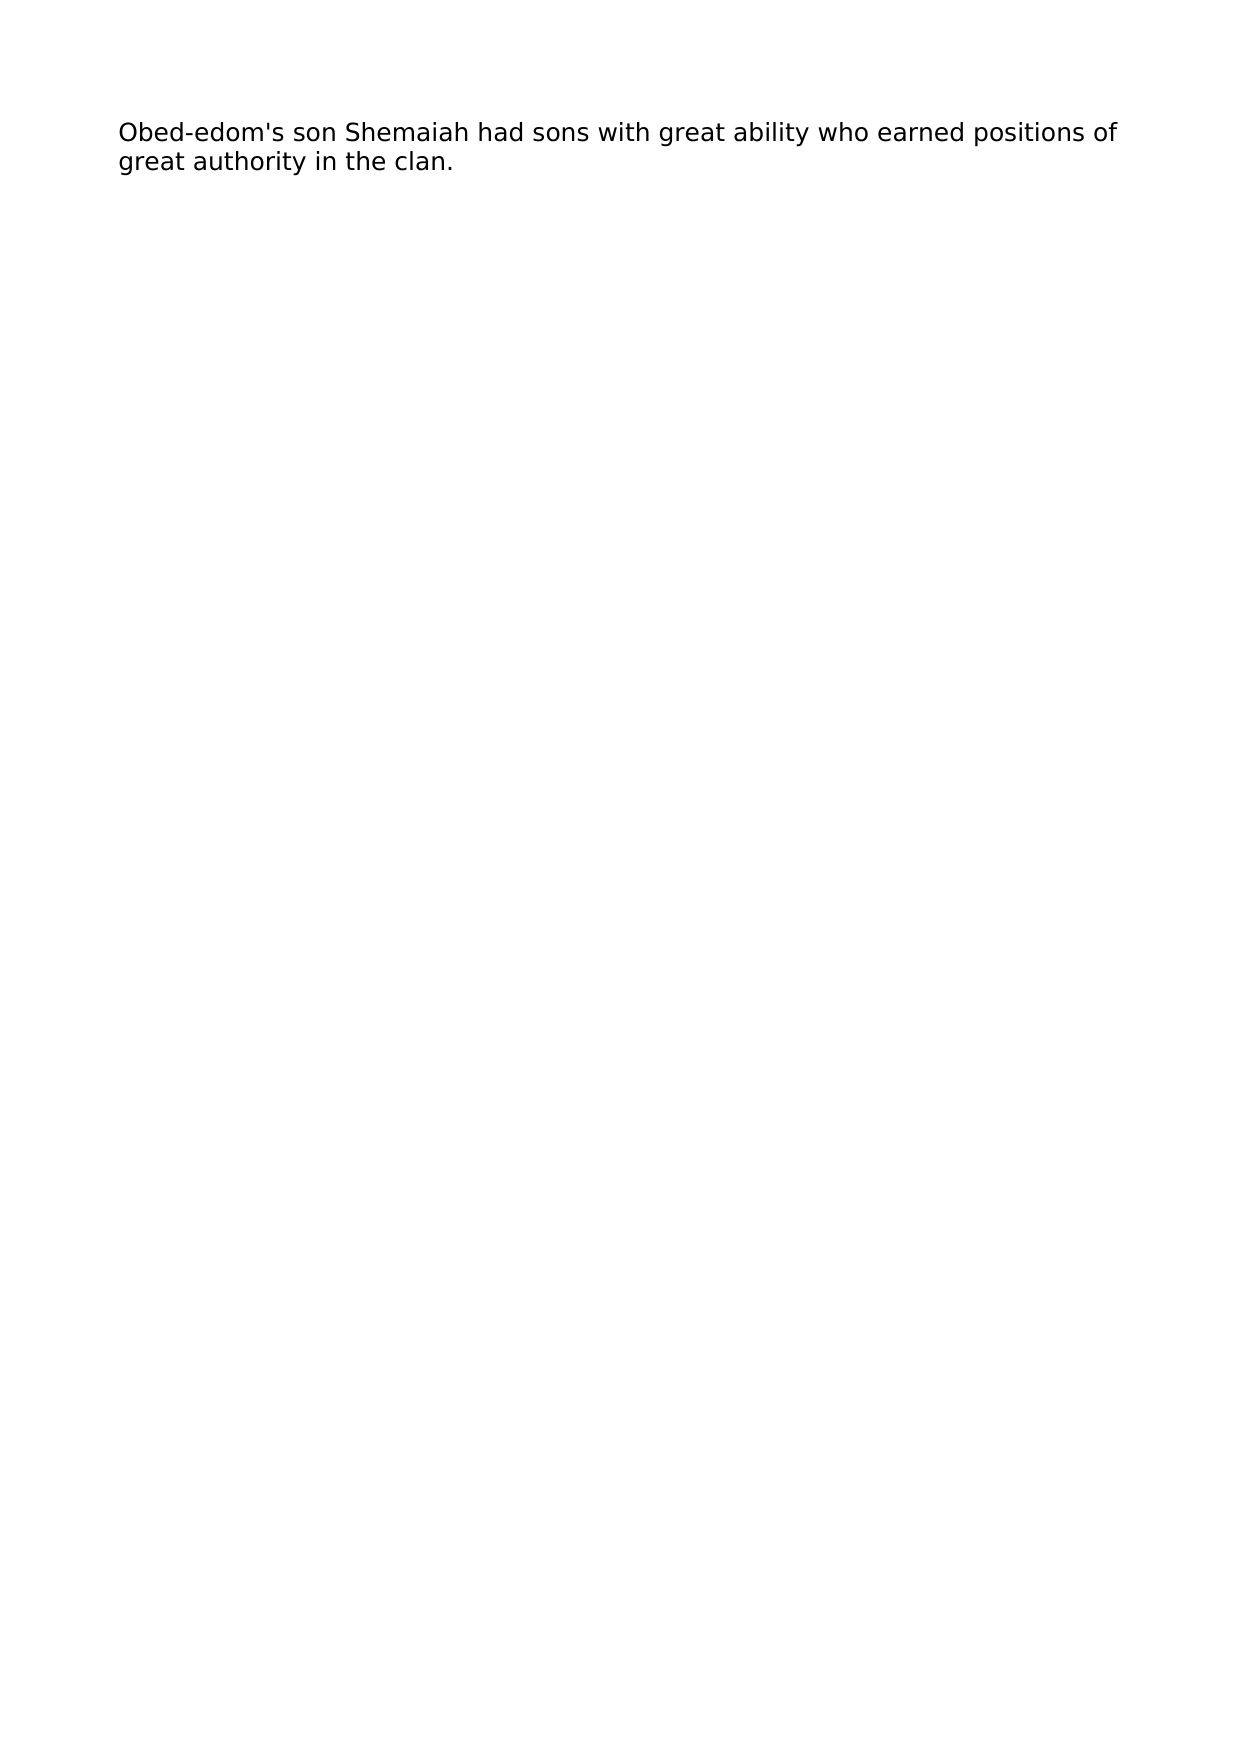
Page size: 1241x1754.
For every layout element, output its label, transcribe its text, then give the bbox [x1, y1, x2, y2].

text Obed-edom's son Shemaiah had sons with great ability who earned positions of great authority in the clan. [118, 118, 1122, 176]
